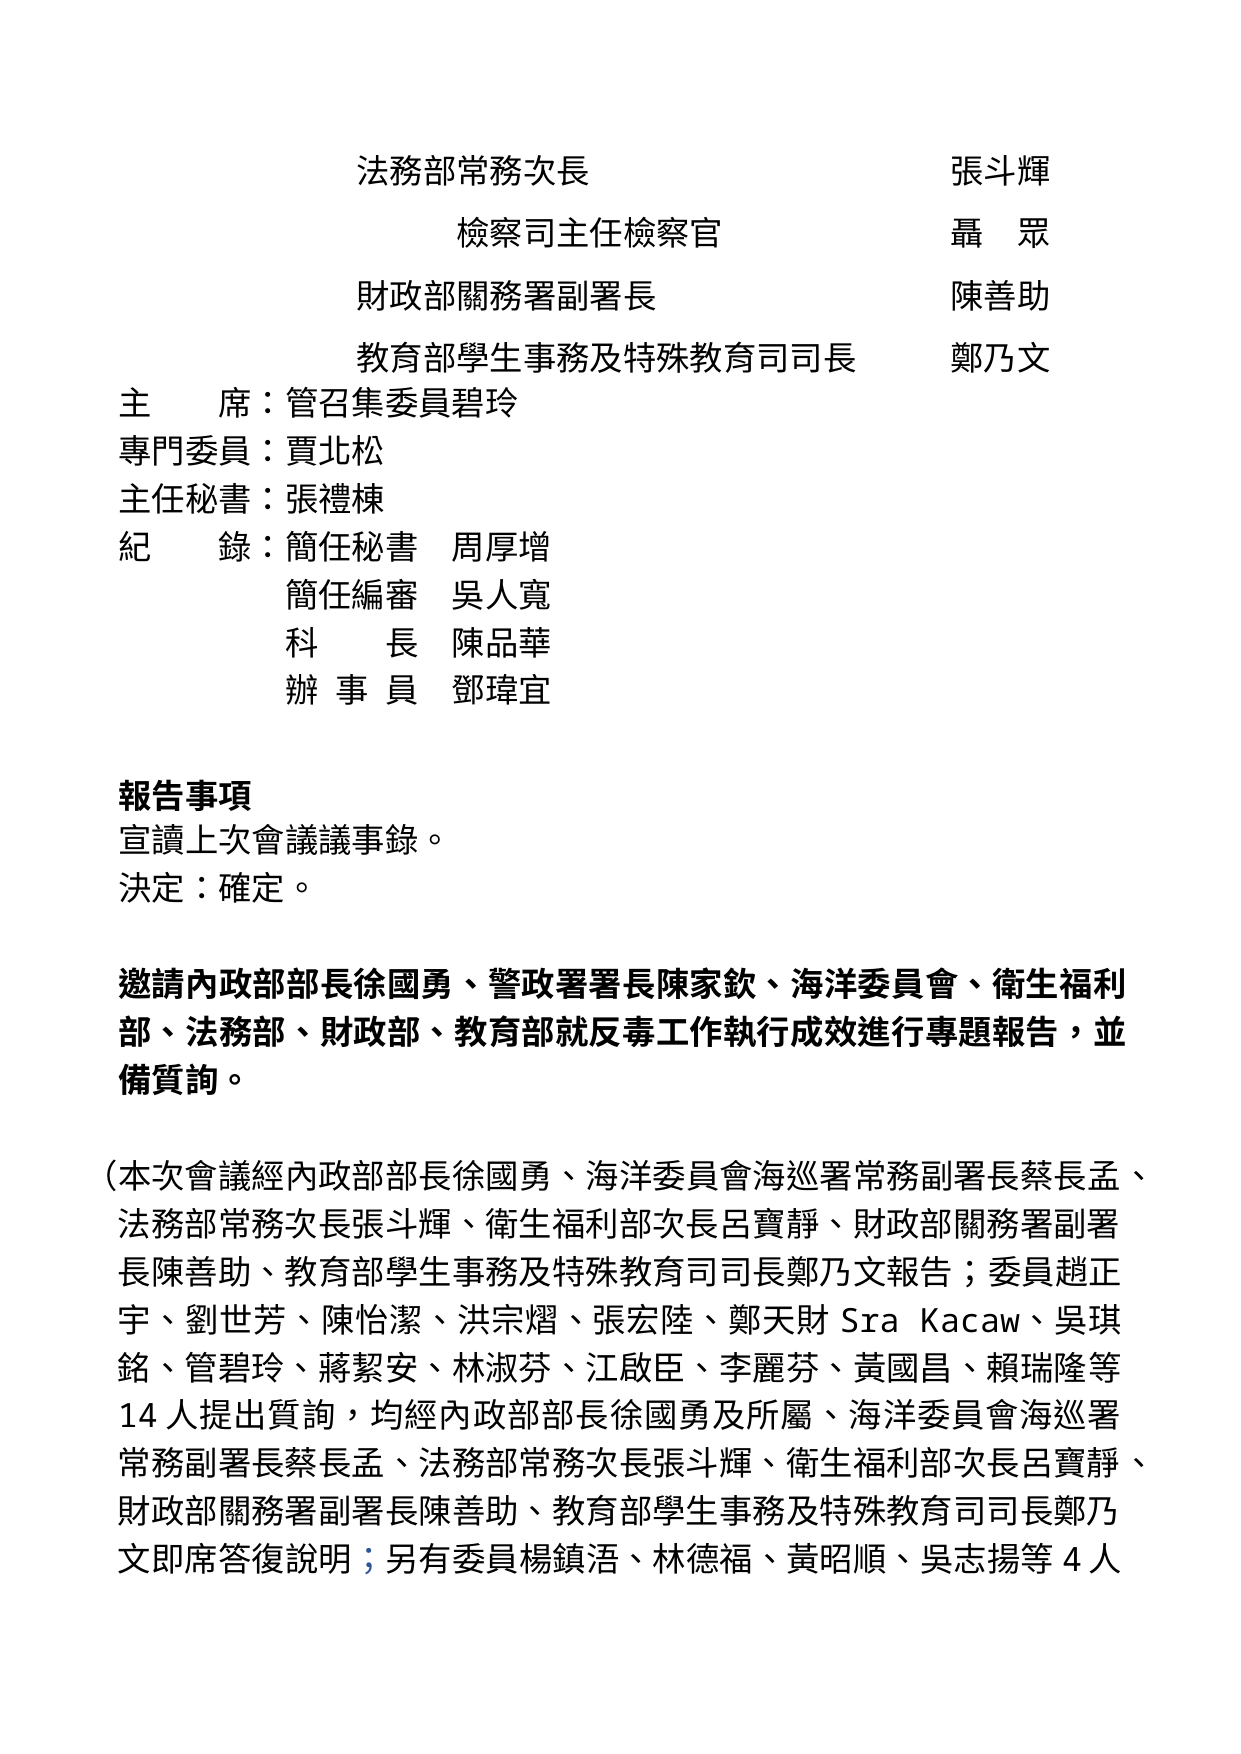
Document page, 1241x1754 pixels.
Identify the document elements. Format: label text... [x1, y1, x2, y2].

table_cell 陳善助 [939, 252, 1122, 314]
text 專門委員：賈北松 [118, 425, 1234, 473]
table_cell [118, 190, 345, 252]
text 簡任編審 吳人寬 [118, 569, 1234, 617]
table_cell 聶 眾 [939, 190, 1122, 252]
table_cell 鄭乃文 [939, 315, 1122, 377]
text 紀 錄：簡任秘書 周厚增 [118, 521, 1234, 569]
table_cell 法務部常務次長 [345, 127, 939, 189]
text 報告事項 [118, 752, 1234, 814]
table_cell 財政部關務署副署長 [345, 252, 939, 314]
text （本次會議經內政部部長徐國勇、海洋委員會海巡署常務副署長蔡長孟、法務部常務次長張斗輝、衛生福利部次長呂寶靜、財政部關務署副署長陳善助、教育部學生事務及特殊教育司司長鄭乃文報告；委員趙正宇、劉世芳、陳怡潔、洪宗熠、張宏陸、鄭天財Sra Kacaw、吳琪銘、管碧玲、蔣絜安、林淑芬、江啟臣、李麗芬、黃國昌、賴瑞隆等14人提出質詢，均經內政部部長徐國勇及所屬、海洋委員會海巡署常務副署長蔡長孟、法務部常務次長張斗輝、衛生福利部次長呂寶靜、財政部關務署副署長陳善助、教育部學生事務及特殊教育司司長鄭乃文即席答復說明；另有委員楊鎮浯、林德福、黃昭順、吳志揚等4人提出書面質詢，列入紀錄，刊登公報，並請相關機關另以書面答復。） [84, 1150, 1122, 1581]
text 邀請內政部部長徐國勇、警政署署長陳家欽、海洋委員會、衛生福利部、法務部、財政部、教育部就反毒工作執行成效進行專題報告，並備質詢。 [118, 958, 1127, 1102]
text 決定：確定。 [118, 862, 1127, 910]
table_cell 教育部學生事務及特殊教育司司長 [345, 315, 939, 377]
table_cell 張斗輝 [939, 127, 1122, 189]
text 宣讀上次會議議事錄。 [118, 814, 1122, 862]
table_cell 檢察司主任檢察官 [345, 190, 939, 252]
table_cell [118, 315, 345, 377]
table_cell [118, 252, 345, 314]
text 科 長 陳品華 [118, 617, 1234, 664]
text 主任秘書：張禮棟 [118, 473, 1234, 521]
text 主 席：管召集委員碧玲 [118, 377, 1234, 425]
table_cell [118, 127, 345, 189]
text 辦 事 員 鄧瑋宜 [118, 664, 1234, 712]
